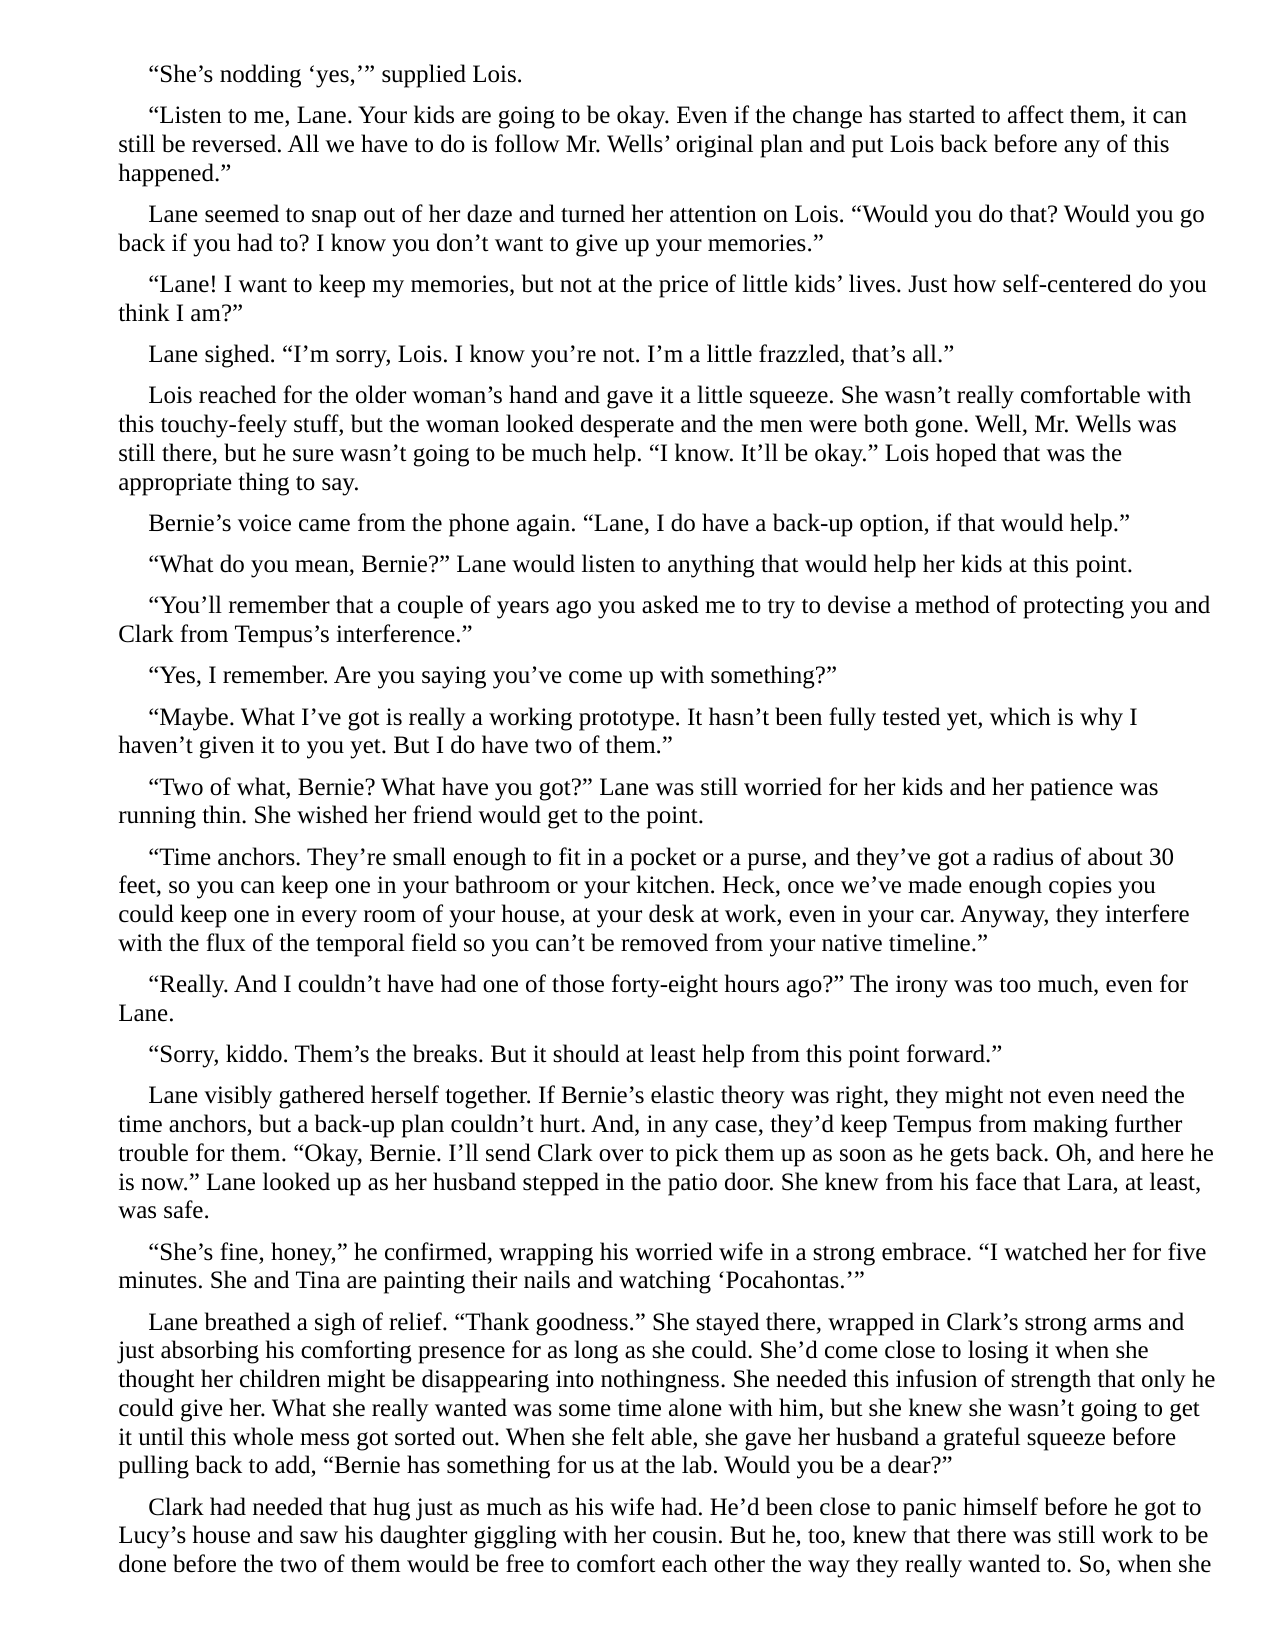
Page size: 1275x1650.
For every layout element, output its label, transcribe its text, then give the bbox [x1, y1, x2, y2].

text Lane breathed a sigh of relief. “Thank goodness.” She stayed there, wrapped in Clark’s strong arms and just absorbing his comforting presence for as long as she could. She’d come close to losing it when she thought her children might be disappearing into nothingness. She needed this infusion of strength that only he could give her. What she really wanted was some time alone with him, but she knew she wasn’t going to get it until this whole mess got sorted out. When she felt able, she gave her husband a grateful squeeze before pulling back to add, “Bernie has something for us at the lab. Would you be a dear?” [118, 1307, 1216, 1479]
text “Yes, I remember. Are you saying you’ve come up with something?” [118, 660, 1216, 689]
text “Lane! I want to keep my memories, but not at the price of little kids’ lives. Just how self-centered do you think I am?” [118, 269, 1216, 327]
text “Really. And I couldn’t have had one of those forty-eight hours ago?” The irony was too much, even for Lane. [118, 969, 1216, 1027]
text Lane sighed. “I’m sorry, Lois. I know you’re not. I’m a little frazzled, that’s all.” [118, 339, 1216, 368]
text “You’ll remember that a couple of years ago you asked me to try to devise a method of protecting you and Clark from Tempus’s interference.” [118, 590, 1216, 648]
text Bernie’s voice came from the phone again. “Lane, I do have a back-up option, if that would help.” [118, 508, 1216, 537]
text “She’s fine, honey,” he confirmed, wrapping his worried wife in a strong embrace. “I watched her for five minutes. She and Tina are painting their nails and watching ‘Pocahontas.’” [118, 1237, 1216, 1294]
text “Two of what, Bernie? What have you got?” Lane was still worried for her kids and her patience was running thin. She wished her friend would get to the point. [118, 772, 1216, 829]
text “What do you mean, Bernie?” Lane would listen to anything that would help her kids at this point. [118, 549, 1216, 578]
text Lane seemed to snap out of her daze and turned her attention on Lois. “Would you do that? Would you go back if you had to? I know you don’t want to give up your memories.” [118, 199, 1216, 257]
text “Time anchors. They’re small enough to fit in a pocket or a purse, and they’ve got a radius of about 30 feet, so you can keep one in your bathroom or your kitchen. Heck, once we’ve made enough copies you could keep one in every room of your house, at your desk at work, even in your car. Anyway, they interfere with the flux of the temporal field so you can’t be removed from your native timeline.” [118, 842, 1216, 957]
text Lois reached for the older woman’s hand and gave it a little squeeze. She wasn’t really comfortable with this touchy-feely stuff, but the woman looked desperate and the men were both gone. Well, Mr. Wells was still there, but he sure wasn’t going to be much help. “I know. It’ll be okay.” Lois hoped that was the appropriate thing to say. [118, 380, 1216, 495]
text “Sorry, kiddo. Them’s the breaks. But it should at least help from this point forward.” [118, 1039, 1216, 1068]
text Clark had needed that hug just as much as his wife had. He’d been close to panic himself before he got to Lucy’s house and saw his daughter giggling with her cousin. But he, too, knew that there was still work to be done before the two of them would be free to comfort each other the way they really wanted to. So, when she [118, 1492, 1216, 1578]
text “Maybe. What I’ve got is really a working prototype. It hasn’t been fully tested yet, which is why I haven’t given it to you yet. But I do have two of them.” [118, 702, 1216, 759]
text Lane visibly gathered herself together. If Bernie’s elastic theory was right, they might not even need the time anchors, but a back-up plan couldn’t hurt. And, in any case, they’d keep Tempus from making further trouble for them. “Okay, Bernie. I’ll send Clark over to pick them up as soon as he gets back. Oh, and here he is now.” Lane looked up as her husband stepped in the patio door. She knew from his face that Lara, at least, was safe. [118, 1080, 1216, 1224]
text “She’s nodding ‘yes,’” supplied Lois. [118, 59, 1216, 88]
text “Listen to me, Lane. Your kids are going to be okay. Even if the change has started to affect them, it can still be reversed. All we have to do is follow Mr. Wells’ original plan and put Lois back before any of this happened.” [118, 100, 1216, 187]
